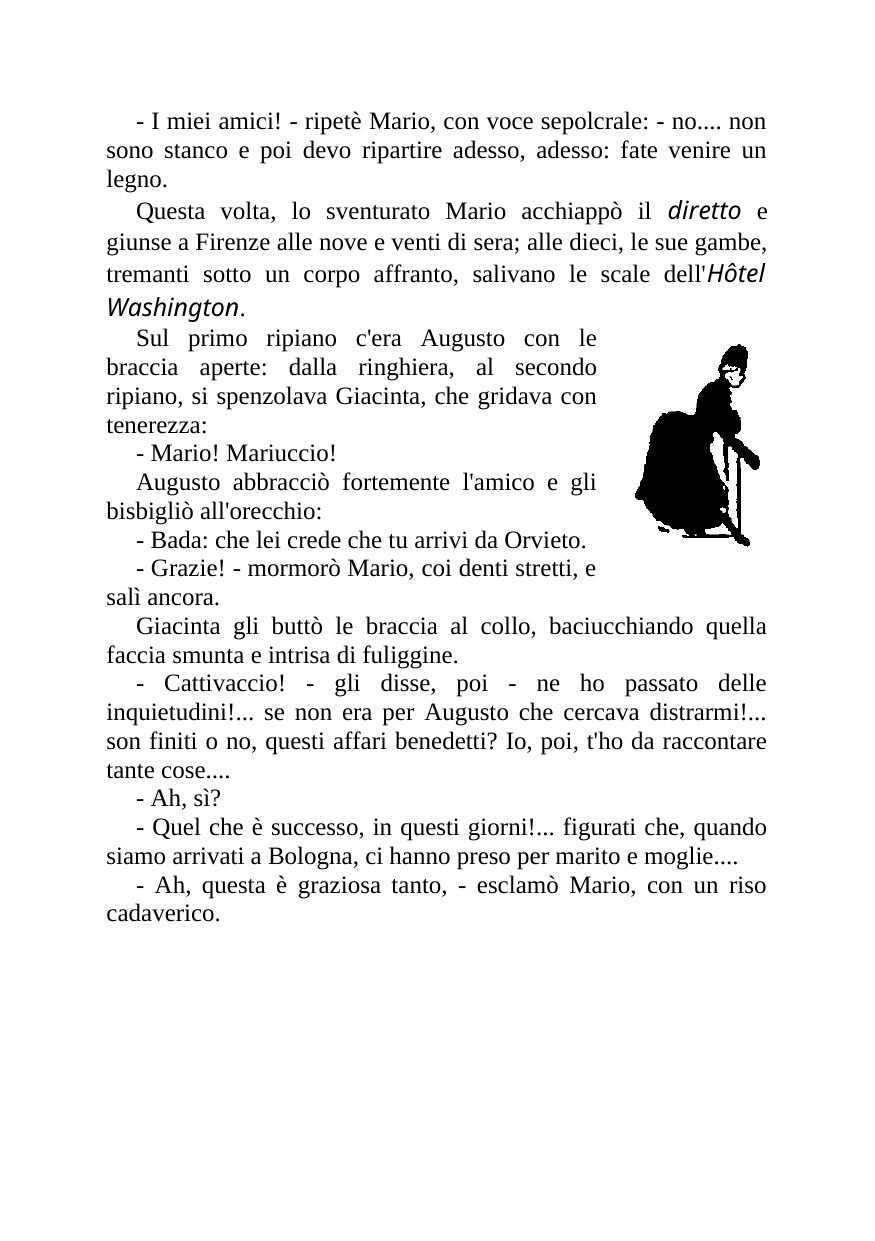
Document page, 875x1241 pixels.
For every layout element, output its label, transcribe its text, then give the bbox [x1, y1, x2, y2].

text - Ah, questa è graziosa tanto, - esclamò Mario, con un riso cadaverico. [106, 870, 768, 927]
picture [617, 324, 767, 561]
text - Bada: che lei crede che tu arrivi da Orvieto. [106, 525, 616, 553]
text Sul primo ripiano c'era Augusto con le braccia aperte: dalla ringhiera, al secondo ripiano, si spenzolava Giacinta, che gridava con tenerezza: [106, 323, 768, 562]
text - Ah, sì? [106, 783, 768, 812]
text Questa volta, lo sventurato Mario acchiappò il diretto e giunse a Firenze alle nove e venti di sera; alle dieci, le sue gambe, tremanti sotto un corpo affranto, salivano le scale dell'Hôtel Washington. [106, 192, 768, 323]
text - Mario! Mariuccio! [106, 438, 616, 467]
text Giacinta gli buttò le braccia al collo, baciucchiando quella faccia smunta e intrisa di fuliggine. [106, 611, 768, 668]
text - Cattivaccio! - gli disse, poi - ne ho passato delle inquietudini!... se non era per Augusto che cercava distrarmi!... son finiti o no, questi affari benedetti? Io, poi, t'ho da raccontare tante cose.... [106, 668, 768, 783]
text Augusto abbracciò fortemente l'amico e gli bisbigliò all'orecchio: [106, 467, 616, 525]
text - Grazie! - mormorò Mario, coi denti stretti, e salì ancora. [106, 553, 768, 611]
text - Quel che è successo, in questi giorni!... figurati che, quando siamo arrivati a Bologna, ci hanno preso per marito e moglie.... [106, 812, 768, 870]
text - I miei amici! - ripetè Mario, con voce sepolcrale: - no.... non sono stanco e poi devo ripartire adesso, adesso: fate venire un legno. [106, 106, 768, 192]
